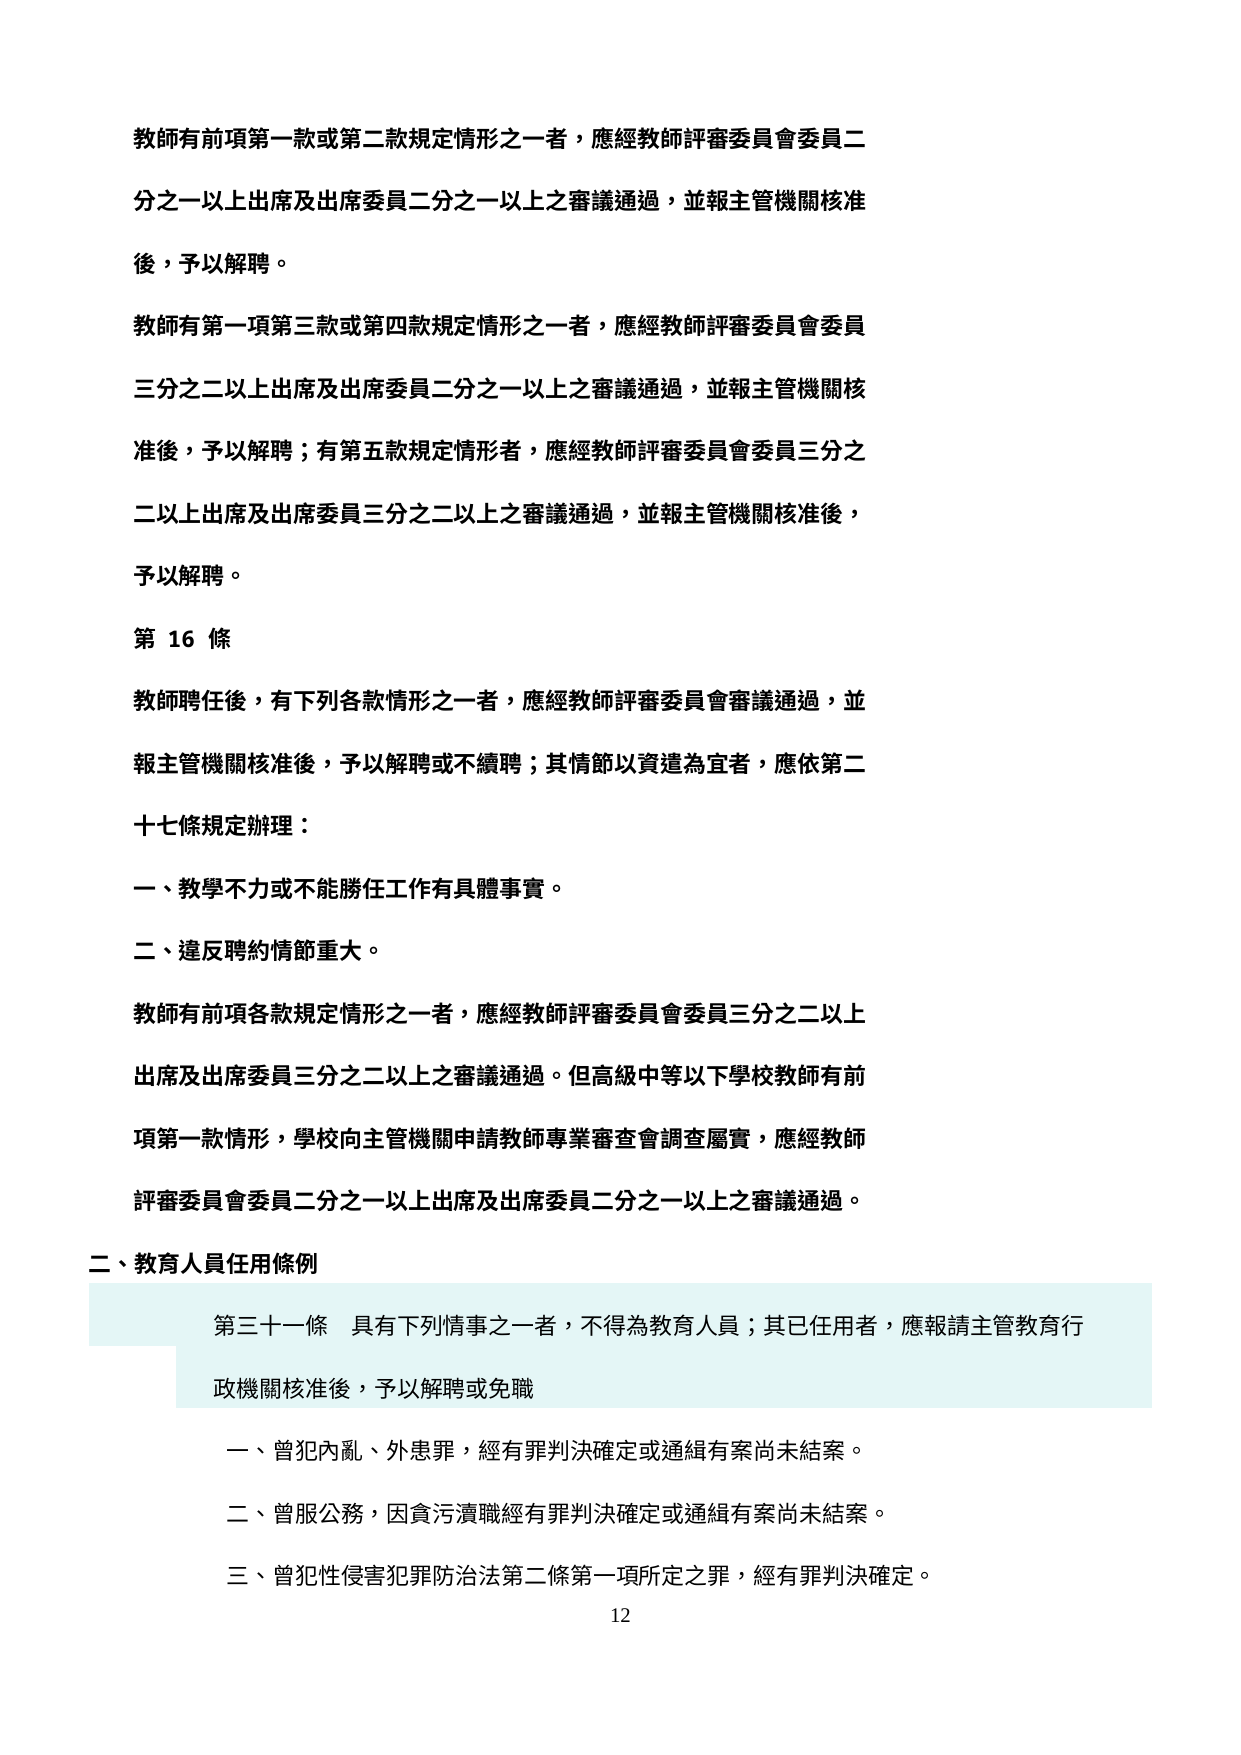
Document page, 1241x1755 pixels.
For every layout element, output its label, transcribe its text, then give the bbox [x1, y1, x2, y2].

text 第三十一條 具有下列情事之一者，不得為教育人員；其已任用者，應報請主管教育行 [89, 1283, 1152, 1346]
text 報主管機關核准後，予以解聘或不續聘；其情節以資遣為宜者，應依第二 [89, 721, 1152, 783]
text 後，予以解聘。 [89, 221, 1152, 283]
text 予以解聘。 [89, 533, 1152, 596]
text 三分之二以上出席及出席委員二分之一以上之審議通過，並報主管機關核 [89, 346, 1152, 408]
text 教師有第一項第三款或第四款規定情形之一者，應經教師評審委員會委員 [89, 283, 1152, 346]
text 一、曾犯內亂、外患罪，經有罪判決確定或通緝有案尚未結案。 [214, 1408, 1152, 1471]
text 政機關核准後，予以解聘或免職 [176, 1346, 1152, 1408]
text 三、曾犯性侵害犯罪防治法第二條第一項所定之罪，經有罪判決確定。 [89, 1533, 1152, 1596]
text 十七條規定辦理： [89, 783, 1152, 846]
text 教師有前項各款規定情形之一者，應經教師評審委員會委員三分之二以上 [89, 971, 1152, 1033]
text 一、教學不力或不能勝任工作有具體事實。 [89, 846, 1152, 908]
text 二、教育人員任用條例 [89, 1221, 1152, 1283]
text 教師有前項第一款或第二款規定情形之一者，應經教師評審委員會委員二 [89, 96, 1152, 158]
text 評審委員會委員二分之一以上出席及出席委員二分之一以上之審議通過。 [89, 1158, 1152, 1221]
text 出席及出席委員三分之二以上之審議通過。但高級中等以下學校教師有前 [89, 1033, 1152, 1096]
text 二、違反聘約情節重大。 [89, 908, 1152, 971]
text 第 16 條 [89, 596, 1152, 658]
text 教師聘任後，有下列各款情形之一者，應經教師評審委員會審議通過，並 [89, 658, 1152, 721]
text 二以上出席及出席委員三分之二以上之審議通過，並報主管機關核准後， [89, 471, 1152, 533]
text 分之一以上出席及出席委員二分之一以上之審議通過，並報主管機關核准 [89, 158, 1152, 221]
text 二、曾服公務，因貪污瀆職經有罪判決確定或通緝有案尚未結案。 [89, 1471, 1152, 1533]
text 准後，予以解聘；有第五款規定情形者，應經教師評審委員會委員三分之 [89, 408, 1152, 471]
text 項第一款情形，學校向主管機關申請教師專業審查會調查屬實，應經教師 [89, 1096, 1152, 1158]
